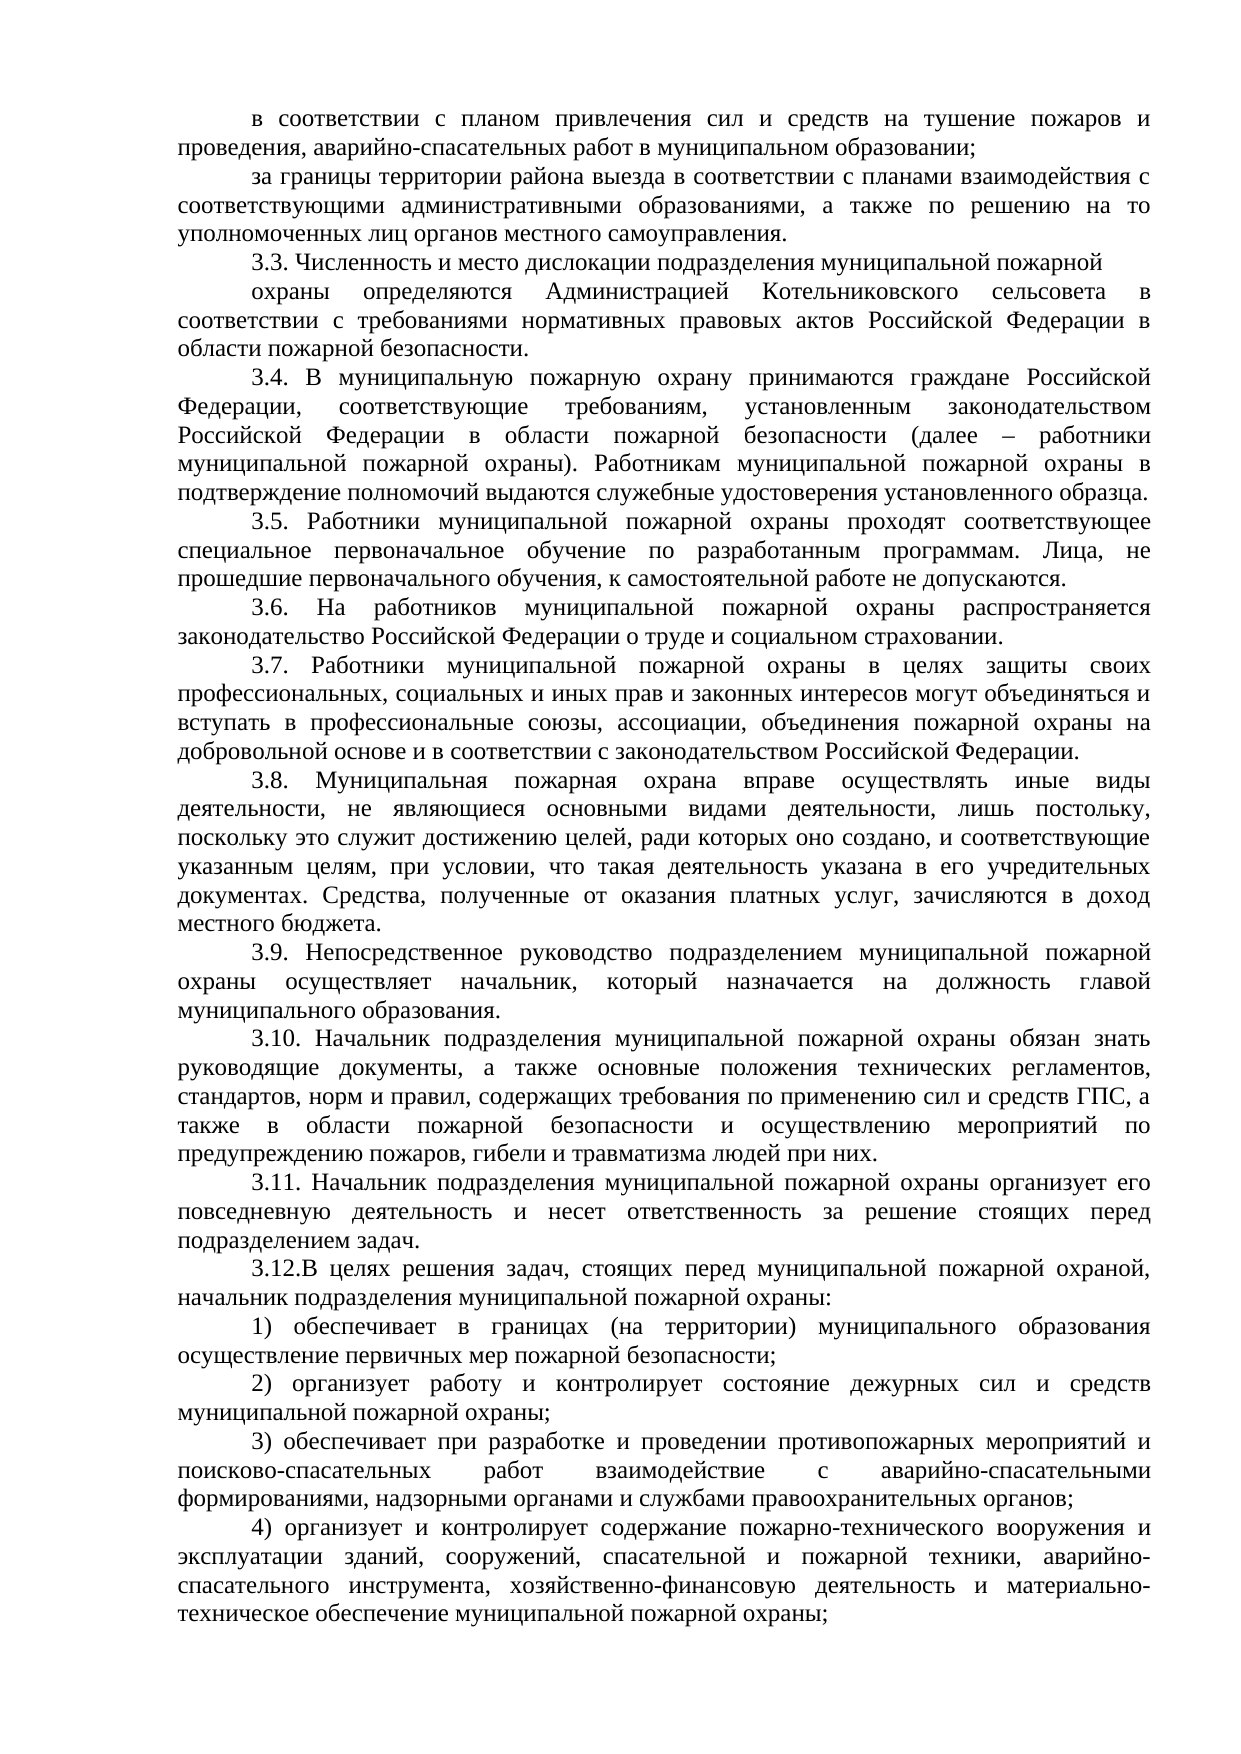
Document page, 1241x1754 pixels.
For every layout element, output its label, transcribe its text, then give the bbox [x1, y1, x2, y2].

text 3.9. Непосредственное руководство подразделением муниципальной пожарной охраны осуществляет начальник, который назначается на должность главой муниципального образования. [177, 937, 1152, 1023]
text 4) организует и контролирует содержание пожарно-технического вооружения и эксплуатации зданий, сооружений, спасательной и пожарной техники, аварийно-спасательного инструмента, хозяйственно-финансовую деятельность и материально-техническое обеспечение муниципальной пожарной охраны; [177, 1512, 1152, 1627]
text 3.10. Начальник подразделения муниципальной пожарной охраны обязан знать руководящие документы, а также основные положения технических регламентов, стандартов, норм и правил, содержащих требования по применению сил и средств ГПС, а также в области пожарной безопасности и осуществлению мероприятий по предупреждению пожаров, гибели и травматизма людей при них. [177, 1023, 1152, 1167]
text 2) организует работу и контролирует состояние дежурных сил и средств муниципальной пожарной охраны; [177, 1368, 1152, 1426]
text в соответствии с планом привлечения сил и средств на тушение пожаров и проведения, аварийно-спасательных работ в муниципальном образовании; [177, 103, 1152, 161]
text 3.3. Численность и место дислокации подразделения муниципальной пожарной [177, 247, 1152, 276]
text 3.12.В целях решения задач, стоящих перед муниципальной пожарной охраной, начальник подразделения муниципальной пожарной охраны: [177, 1253, 1152, 1311]
text 3.11. Начальник подразделения муниципальной пожарной охраны организует его повседневную деятельность и несет ответственность за решение стоящих перед подразделением задач. [177, 1167, 1152, 1253]
text за границы территории района выезда в соответствии с планами взаимодействия с соответствующими административными образованиями, а также по решению на то уполномоченных лиц органов местного самоуправления. [177, 161, 1152, 247]
text 1) обеспечивает в границах (на территории) муниципального образования осуществление первичных мер пожарной безопасности; [177, 1311, 1152, 1368]
text 3.4. В муниципальную пожарную охрану принимаются граждане Российской Федерации, соответствующие требованиям, установленным законодательством Российской Федерации в области пожарной безопасности (далее – работники муниципальной пожарной охраны). Работникам муниципальной пожарной охраны в подтверждение полномочий выдаются служебные удостоверения установленного образца. [177, 362, 1152, 506]
text охраны определяются Администрацией Котельниковского сельсовета в соответствии с требованиями нормативных правовых актов Российской Федерации в области пожарной безопасности. [177, 276, 1152, 362]
text 3) обеспечивает при разработке и проведении противопожарных мероприятий и поисково-спасательных работ взаимодействие с аварийно-спасательными формированиями, надзорными органами и службами правоохранительных органов; [177, 1426, 1152, 1512]
text 3.5. Работники муниципальной пожарной охраны проходят соответствующее специальное первоначальное обучение по разработанным программам. Лица, не прошедшие первоначального обучения, к самостоятельной работе не допускаются. [177, 506, 1152, 592]
text 3.6. На работников муниципальной пожарной охраны распространяется законодательство Российской Федерации о труде и социальном страховании. [177, 592, 1152, 650]
text 3.7. Работники муниципальной пожарной охраны в целях защиты своих профессиональных, социальных и иных прав и законных интересов могут объединяться и вступать в профессиональные союзы, ассоциации, объединения пожарной охраны на добровольной основе и в соответствии с законодательством Российской Федерации. [177, 650, 1152, 765]
text 3.8. Муниципальная пожарная охрана вправе осуществлять иные виды деятельности, не являющиеся основными видами деятельности, лишь постольку, поскольку это служит достижению целей, ради которых оно создано, и соответствующие указанным целям, при условии, что такая деятельность указана в его учредительных документах. Средства, полученные от оказания платных услуг, зачисляются в доход местного бюджета. [177, 765, 1152, 937]
